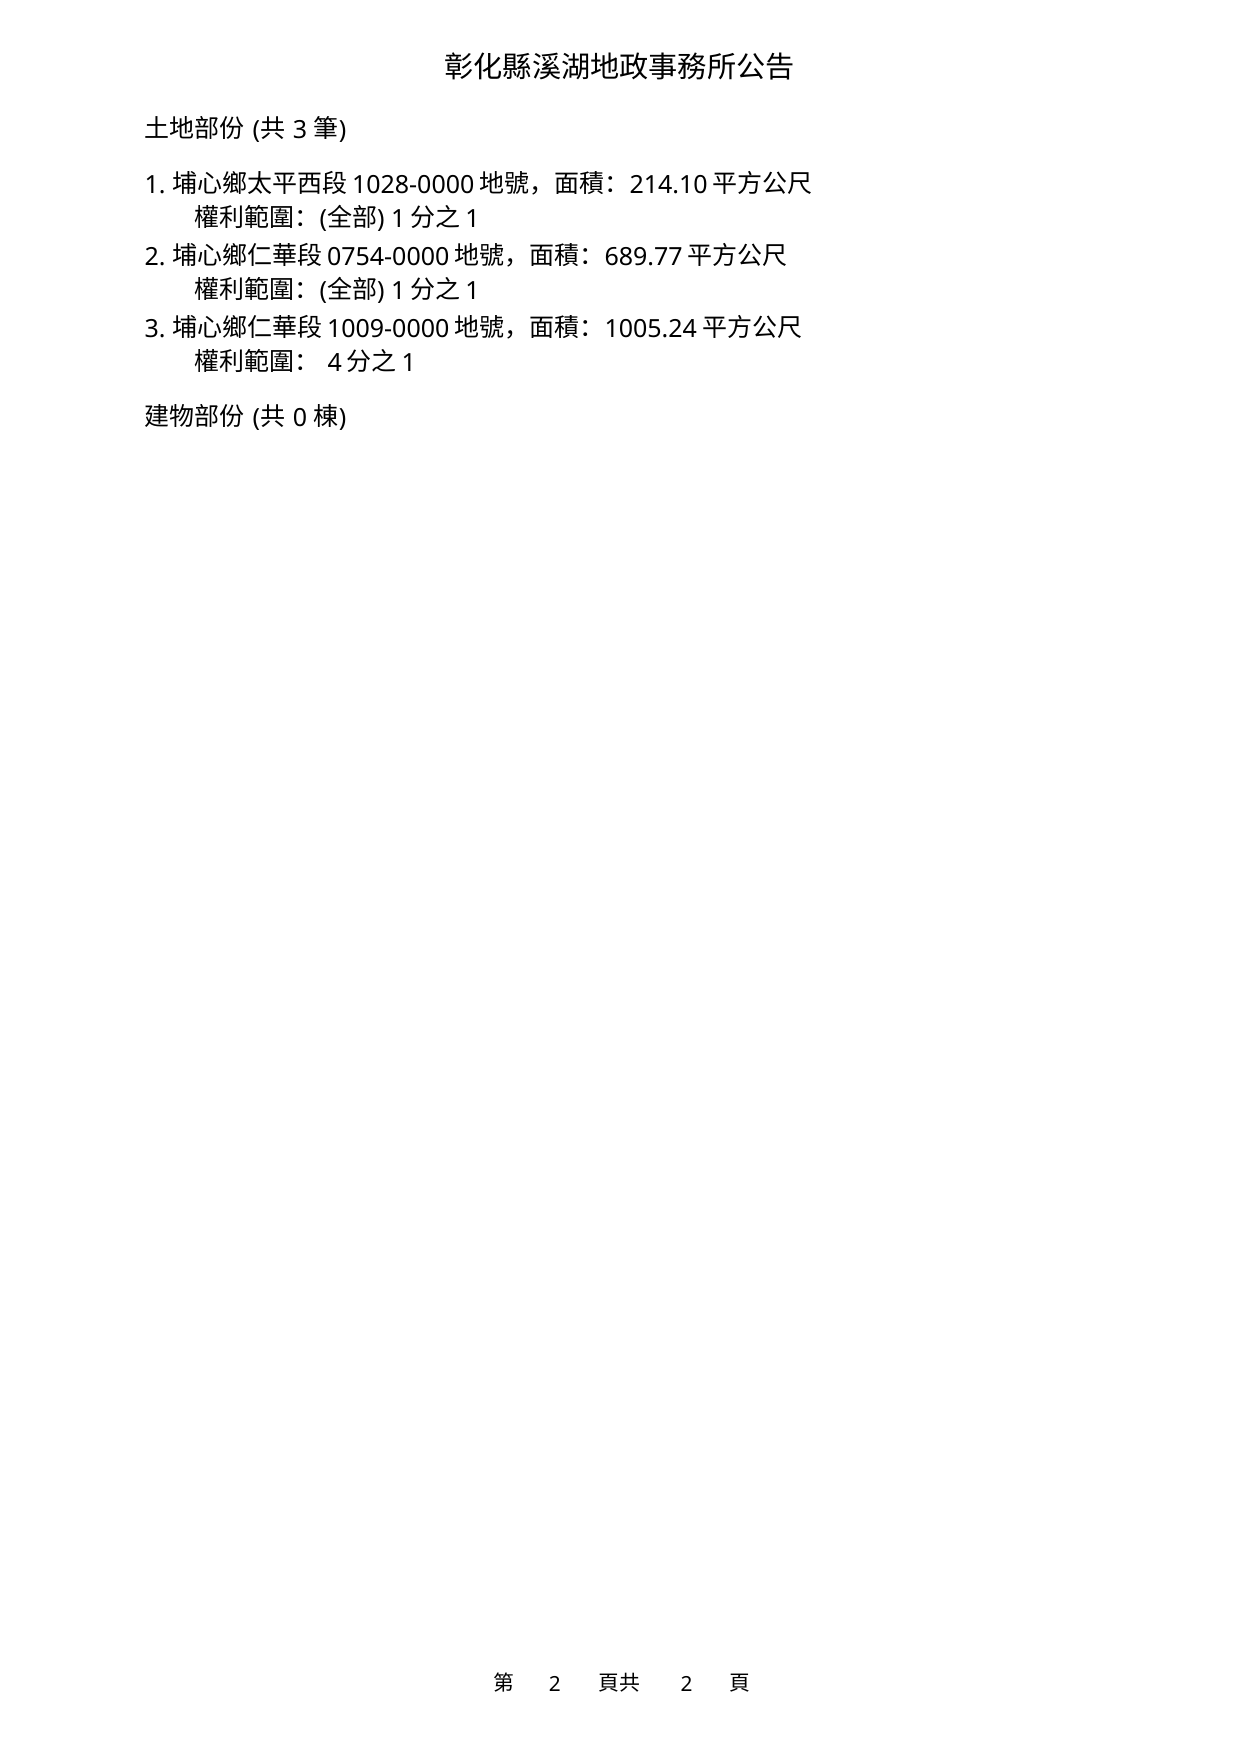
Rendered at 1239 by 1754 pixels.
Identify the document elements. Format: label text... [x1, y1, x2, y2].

table_cell 第 [483, 1663, 523, 1704]
table_cell [483, 454, 523, 1663]
table_header [653, 0, 719, 41]
table_cell [0, 239, 62, 310]
table_cell [1177, 310, 1239, 382]
table_cell [1177, 95, 1239, 166]
table_cell 2 [653, 1663, 719, 1704]
table_cell [524, 454, 585, 1663]
table_header [760, 0, 1177, 41]
table_cell [0, 1663, 62, 1704]
table_cell 2 [524, 1663, 585, 1704]
table_header [585, 0, 653, 41]
table_cell [653, 454, 719, 1663]
table_cell 1. 埔心鄉太平西段1028-0000地號，面積：214.10平方公尺 權利範圍：(全部) 1分之1 [62, 166, 1177, 238]
table_cell [0, 95, 62, 166]
table_cell [1177, 41, 1239, 94]
table_cell [0, 310, 62, 382]
table_cell [1177, 166, 1239, 238]
table_cell [760, 1663, 1177, 1704]
table_cell [1177, 239, 1239, 310]
table_cell 頁 [720, 1663, 760, 1704]
table_cell [0, 454, 62, 1663]
table_cell [0, 383, 62, 454]
table_cell [62, 454, 483, 1663]
table_cell [1177, 383, 1239, 454]
table_header [1177, 0, 1239, 41]
table_cell 土地部份 (共 3 筆) [62, 95, 1177, 166]
table_cell [1177, 1663, 1239, 1704]
table_cell 3. 埔心鄉仁華段1009-0000地號，面積：1005.24平方公尺 權利範圍： 4分之1 [62, 310, 1177, 382]
table_cell 2. 埔心鄉仁華段0754-0000地號，面積：689.77平方公尺 權利範圍：(全部) 1分之1 [62, 239, 1177, 310]
table_header [62, 0, 483, 41]
table_header [483, 0, 523, 41]
table_header [0, 0, 62, 41]
table_cell [62, 1663, 483, 1704]
table_cell 彰化縣溪湖地政事務所公告 [62, 41, 1177, 94]
table_cell [585, 454, 653, 1663]
table_cell 建物部份 (共 0 棟) [62, 383, 1177, 454]
table_header [720, 0, 760, 41]
table_cell 頁共 [585, 1663, 653, 1704]
table_cell [720, 454, 760, 1663]
table_cell [1177, 454, 1239, 1663]
table_cell [0, 166, 62, 238]
table_cell [760, 454, 1177, 1663]
table_cell [0, 41, 62, 94]
table_header [524, 0, 585, 41]
